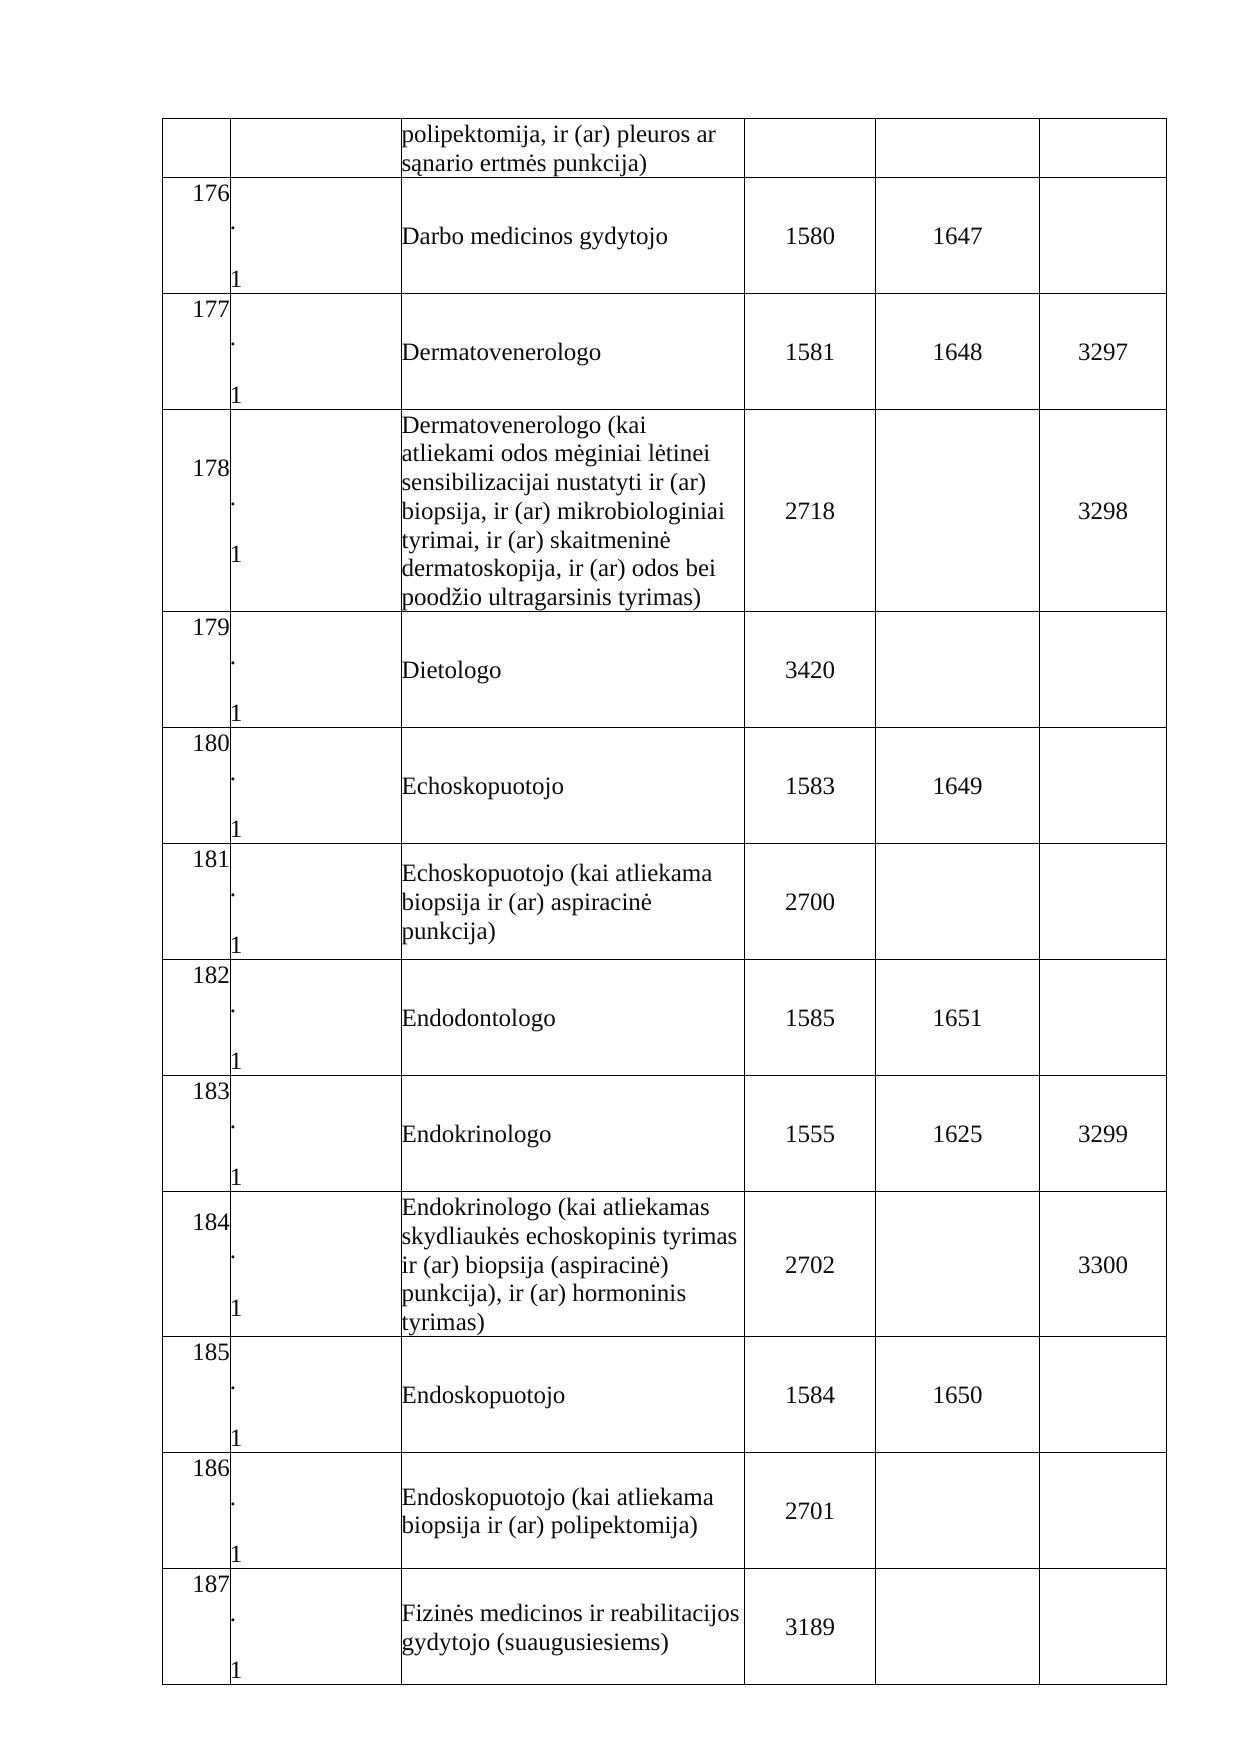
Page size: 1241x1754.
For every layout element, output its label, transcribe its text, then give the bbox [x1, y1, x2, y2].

table_cell [231, 178, 401, 293]
table_cell 1648 [876, 294, 1039, 409]
table_cell 1580 [745, 178, 875, 293]
table_cell 2700 [745, 844, 875, 959]
table_cell Echoskopuotojo (kai atliekama biopsija ir (ar) aspiracinė punkcija) [402, 844, 744, 959]
table_cell [231, 410, 401, 611]
table_cell Endodontologo [402, 960, 744, 1075]
table_cell 1651 [876, 960, 1039, 1075]
table_cell [1040, 728, 1166, 843]
table_cell 3298 [1040, 410, 1166, 611]
table_cell [876, 119, 1039, 177]
table_cell [876, 612, 1039, 727]
table_cell 183. 1 [163, 1076, 230, 1191]
table_cell [231, 1076, 401, 1191]
table_cell [876, 844, 1039, 959]
table_cell 184. 1 [163, 1192, 230, 1336]
table_cell 1583 [745, 728, 875, 843]
table_cell 175. 1 [163, 119, 230, 177]
table_cell 1584 [745, 1337, 875, 1452]
table_cell 1649 [876, 728, 1039, 843]
table_cell 179. 1 [163, 612, 230, 727]
table_cell 2702 [745, 1192, 875, 1336]
table_cell [745, 119, 875, 177]
table_cell Endokrinologo [402, 1076, 744, 1191]
table_cell 3300 [1040, 1192, 1166, 1336]
table_cell [1040, 612, 1166, 727]
table_cell 181. 1 [163, 844, 230, 959]
table_cell Endoskopuotojo [402, 1337, 744, 1452]
table_cell 1650 [876, 1337, 1039, 1452]
table_cell 177. 1 [163, 294, 230, 409]
table_cell 3299 [1040, 1076, 1166, 1191]
table_cell 180. 1 [163, 728, 230, 843]
table_cell [1040, 844, 1166, 959]
table_cell 1625 [876, 1076, 1039, 1191]
table_cell 178. 1 [163, 410, 230, 611]
table_cell [231, 960, 401, 1075]
table_cell [876, 1192, 1039, 1336]
table_cell [1040, 960, 1166, 1075]
table_cell Fizinės medicinos ir reabilitacijos gydytojo (suaugusiesiems) [402, 1569, 744, 1684]
table_cell 3420 [745, 612, 875, 727]
table_cell 1581 [745, 294, 875, 409]
table_cell 3189 [745, 1569, 875, 1684]
table_cell Darbo medicinos gydytojo [402, 178, 744, 293]
table_cell 1647 [876, 178, 1039, 293]
table_cell 187. 1 [163, 1569, 230, 1684]
table_cell [231, 119, 401, 177]
table_cell [876, 1569, 1039, 1684]
table_cell [231, 844, 401, 959]
table_cell 176. 1 [163, 178, 230, 293]
table_cell Endoskopuotojo (kai atliekama biopsija ir (ar) polipektomija) [402, 1453, 744, 1568]
table_cell [876, 1453, 1039, 1568]
table_cell [231, 1453, 401, 1568]
table_cell 2701 [745, 1453, 875, 1568]
table_cell [231, 1569, 401, 1684]
table_cell [876, 410, 1039, 611]
table_cell [231, 1337, 401, 1452]
table_cell 1585 [745, 960, 875, 1075]
table_cell Dietologo [402, 612, 744, 727]
table_cell Dermatovenerologo (kai atliekami odos mėginiai lėtinei sensibilizacijai nustatyti ir (ar) biopsija, ir (ar) mikrobiologiniai tyrimai, ir (ar) skaitmeninė dermatoskopija, ir (ar) odos bei poodžio ultragarsinis tyrimas) [402, 410, 744, 611]
table_cell Dermatovenerologo [402, 294, 744, 409]
table_cell [1040, 178, 1166, 293]
table_cell [1040, 1453, 1166, 1568]
table_cell [1040, 1337, 1166, 1452]
table_cell [231, 612, 401, 727]
table_cell [231, 1192, 401, 1336]
table_cell polipektomija, ir (ar) pleuros ar sąnario ertmės punkcija) [402, 119, 744, 177]
table_cell [231, 728, 401, 843]
table_cell 185. 1 [163, 1337, 230, 1452]
table_cell 2718 [745, 410, 875, 611]
table_cell 182. 1 [163, 960, 230, 1075]
table_cell [1040, 119, 1166, 177]
table_cell Endokrinologo (kai atliekamas skydliaukės echoskopinis tyrimas ir (ar) biopsija (aspiracinė) punkcija), ir (ar) hormoninis tyrimas) [402, 1192, 744, 1336]
table_cell 1555 [745, 1076, 875, 1191]
table_cell [231, 294, 401, 409]
table_cell [1040, 1569, 1166, 1684]
table_cell Echoskopuotojo [402, 728, 744, 843]
table_cell 186. 1 [163, 1453, 230, 1568]
table_cell 3297 [1040, 294, 1166, 409]
